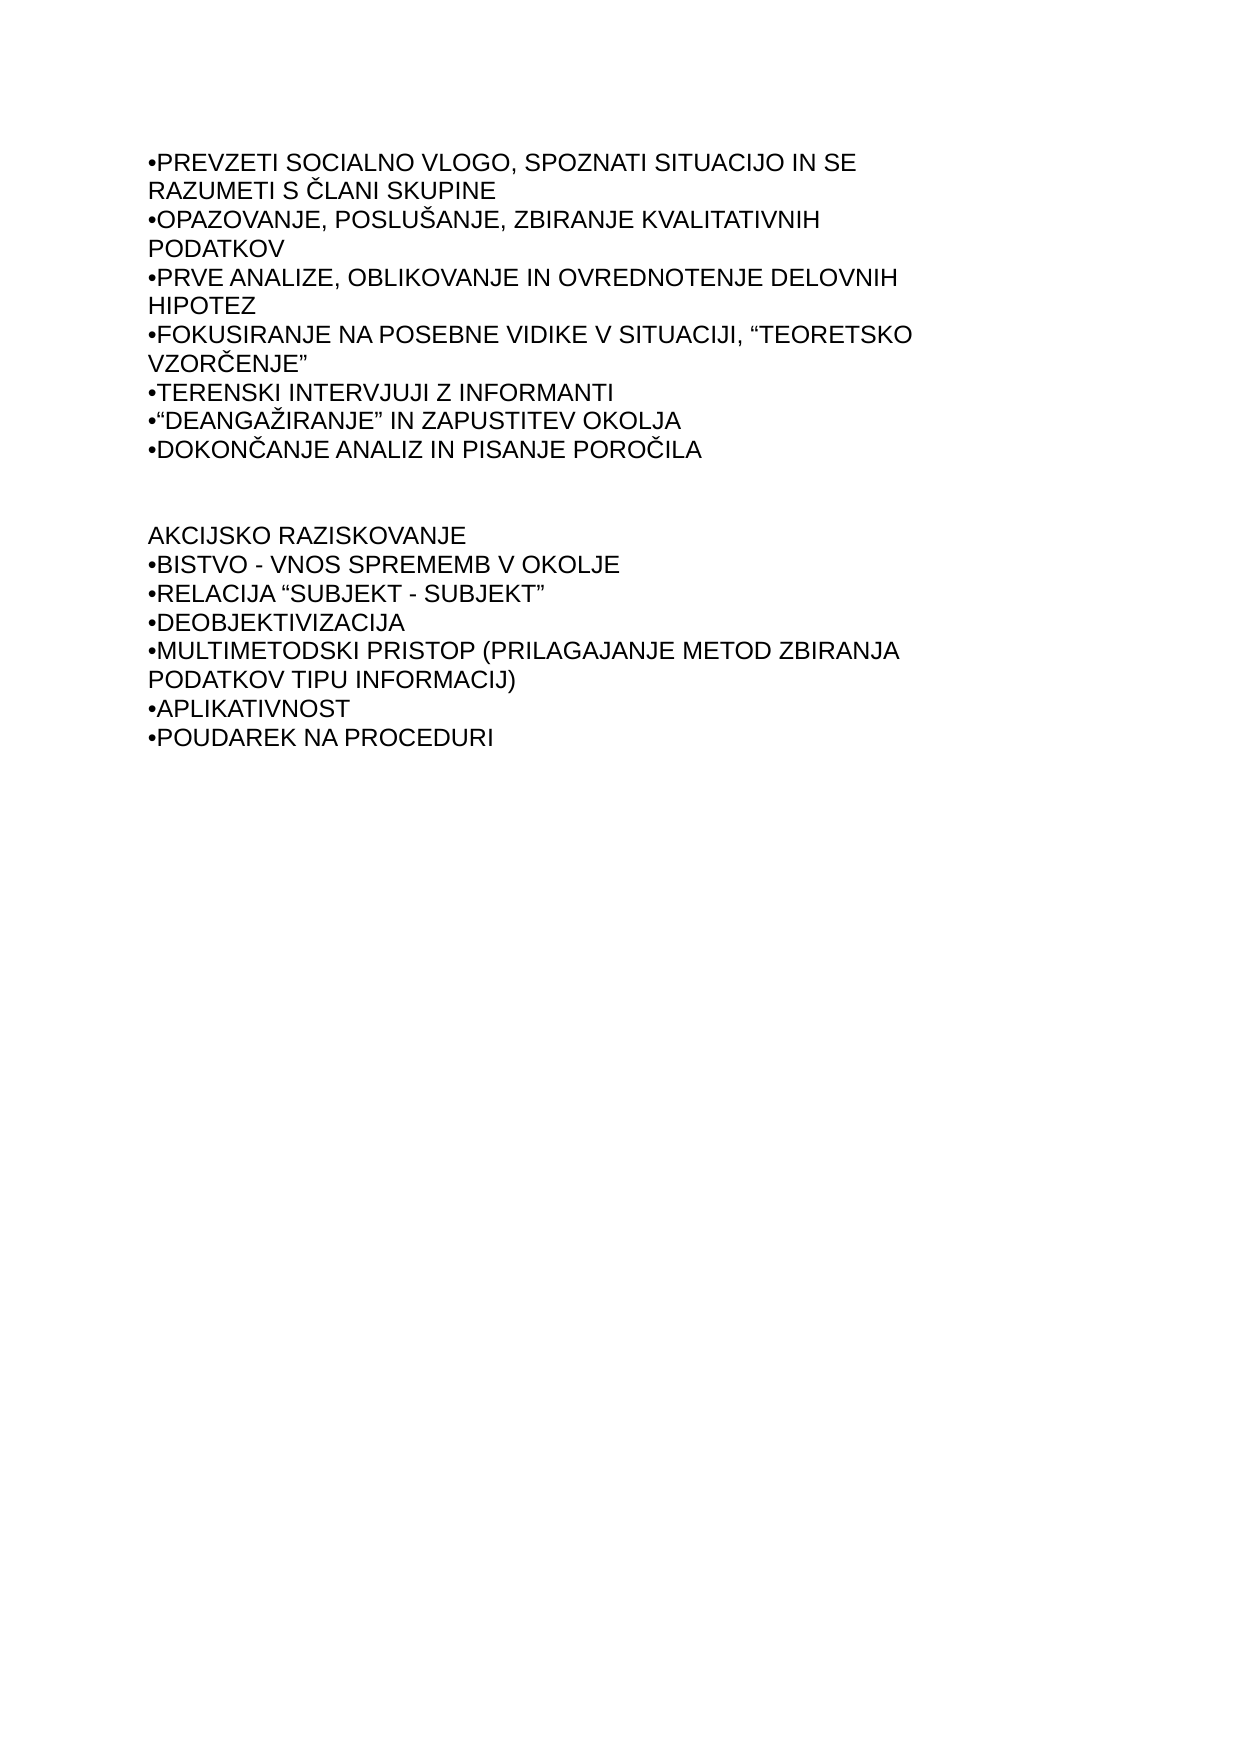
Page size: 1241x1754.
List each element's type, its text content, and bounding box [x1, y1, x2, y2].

text •PREVZETI SOCIALNO VLOGO, SPOZNATI SITUACIJO IN SE RAZUMETI S ČLANI SKUPINE •OPAZOVANJE, POSLUŠANJE, ZBIRANJE KVALITATIVNIH PODATKOV •PRVE ANALIZE, OBLIKOVANJE IN OVREDNOTENJE DELOVNIH HIPOTEZ •FOKUSIRANJE NA POSEBNE VIDIKE V SITUACIJI, “TEORETSKO VZORČENJE” •TERENSKI INTERVJUJI Z INFORMANTI •“DEANGAŽIRANJE” IN ZAPUSTITEV OKOLJA •DOKONČANJE ANALIZ IN PISANJE POROČILA AKCIJSKO RAZISKOVANJE •BISTVO - VNOS SPREMEMB V OKOLJE •RELACIJA “SUBJEKT - SUBJEKT” •DEOBJEKTIVIZACIJA •MULTIMETODSKI PRISTOP (PRILAGAJANJE METOD ZBIRANJA PODATKOV TIPU INFORMACIJ) •APLIKATIVNOST •POUDAREK NA PROCEDURI [148, 148, 1093, 866]
